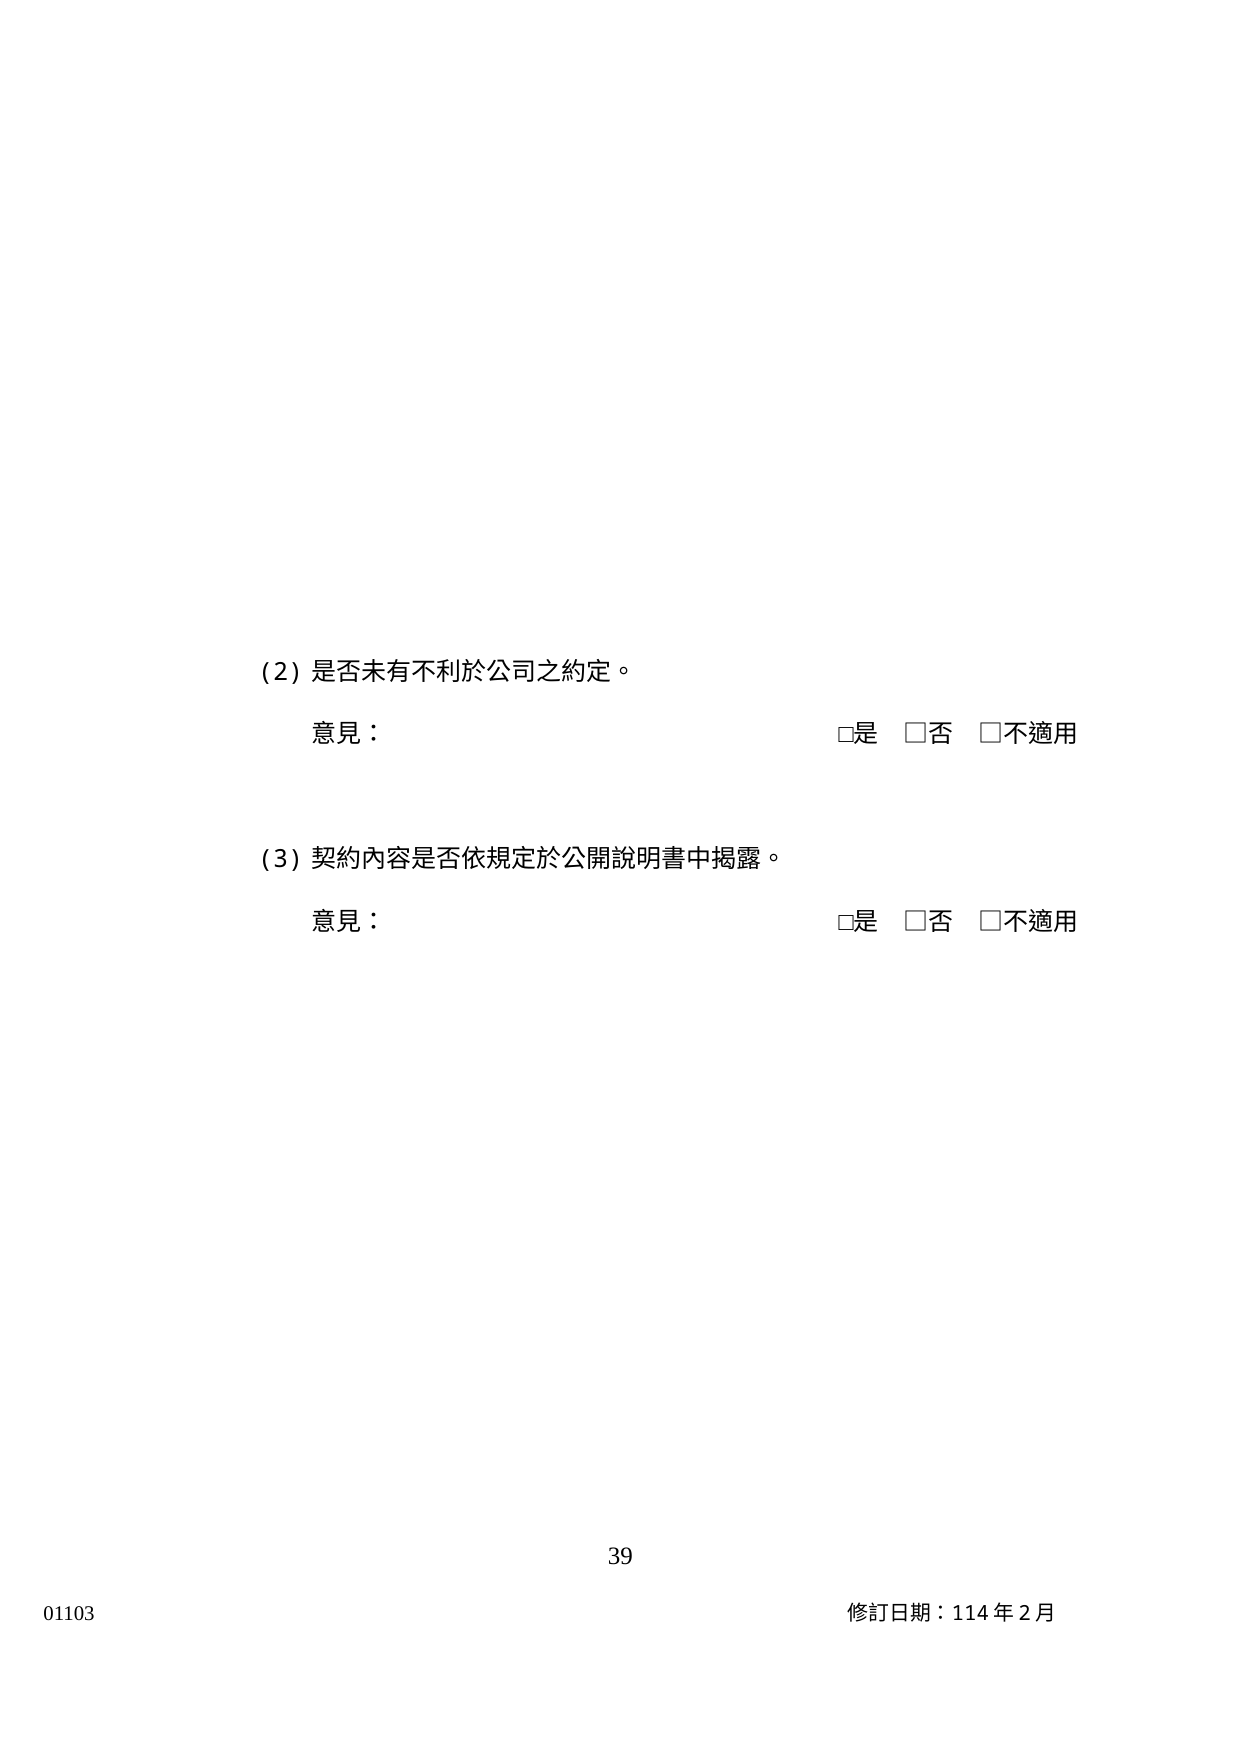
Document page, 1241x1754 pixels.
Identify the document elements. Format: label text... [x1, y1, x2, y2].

table_cell 最近年度及本年度截至申請時，仍有效存續及締結之重要契約（如供銷契約、租賃契約、技術合作契約、工程契約及其他影響公司營運之重要契約）： 契約之內容是否適法。 意見： 是否未有不利於公司之約定。 意見： 契約內容是否依規定於公開說明書中揭露。 意見： [247, 628, 819, 1002]
table_cell □是 □否 □不適用 □是 □否 □不適用 [819, 628, 1097, 1002]
table_cell [143, 628, 247, 1002]
